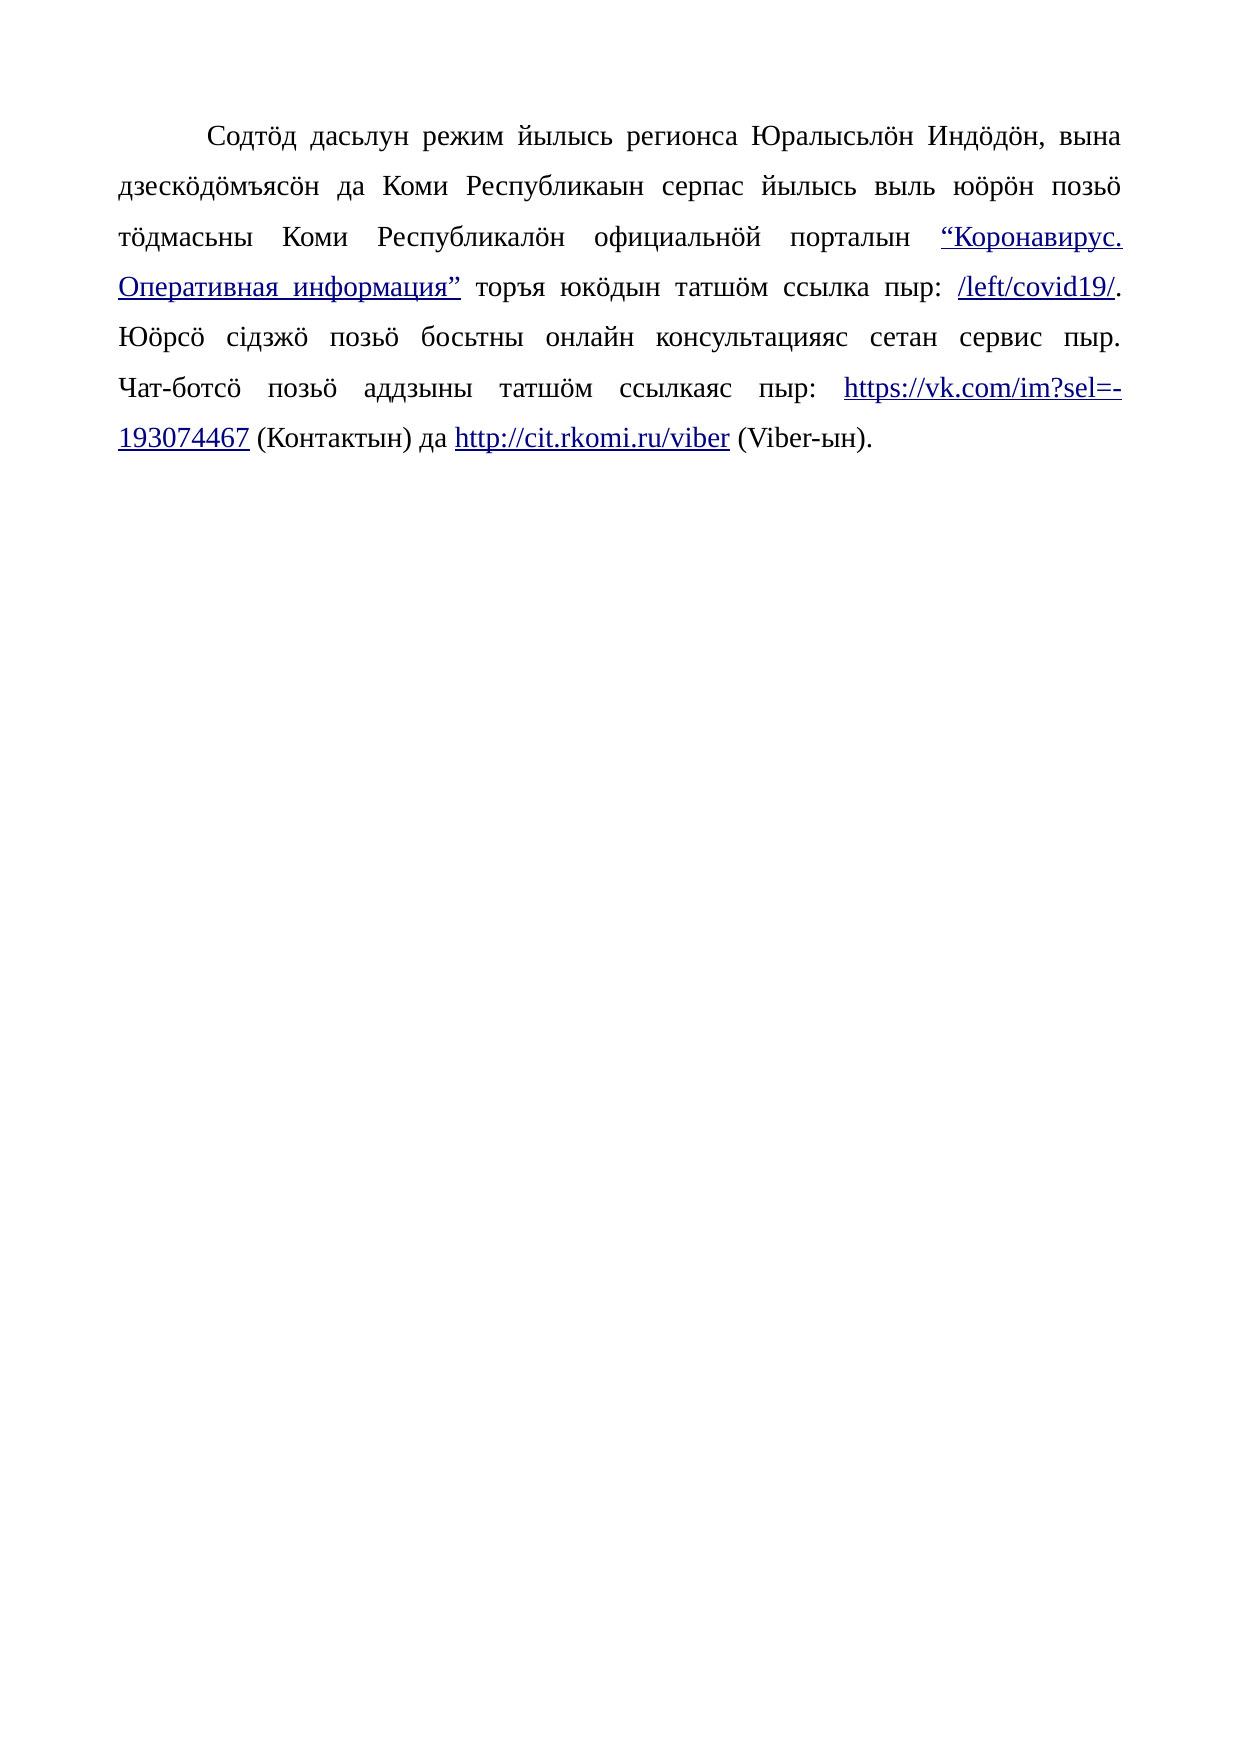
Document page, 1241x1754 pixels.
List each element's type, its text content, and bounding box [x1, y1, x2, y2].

text Содтӧд дасьлун режим йылысь регионса Юралысьлӧн Индӧдӧн, вына дзескӧдӧмъясӧн да Коми Республикаын серпас йылысь выль юӧрӧн позьӧ тӧдмасьны Коми Республикалӧн официальнӧй порталын “Коронавирус. Оперативная информация” торъя юкӧдын татшӧм ссылка пыр: /left/covid19/. Юӧрсӧ сідзжӧ позьӧ босьтны онлайн консультацияяс сетан сервис пыр. Чат-ботсӧ позьӧ аддзыны татшӧм ссылкаяс пыр: https://vk.com/im?sel=-193074467 (Контактын) да http://cit.rkomi.ru/viber (Viber-ын). [118, 118, 1122, 453]
